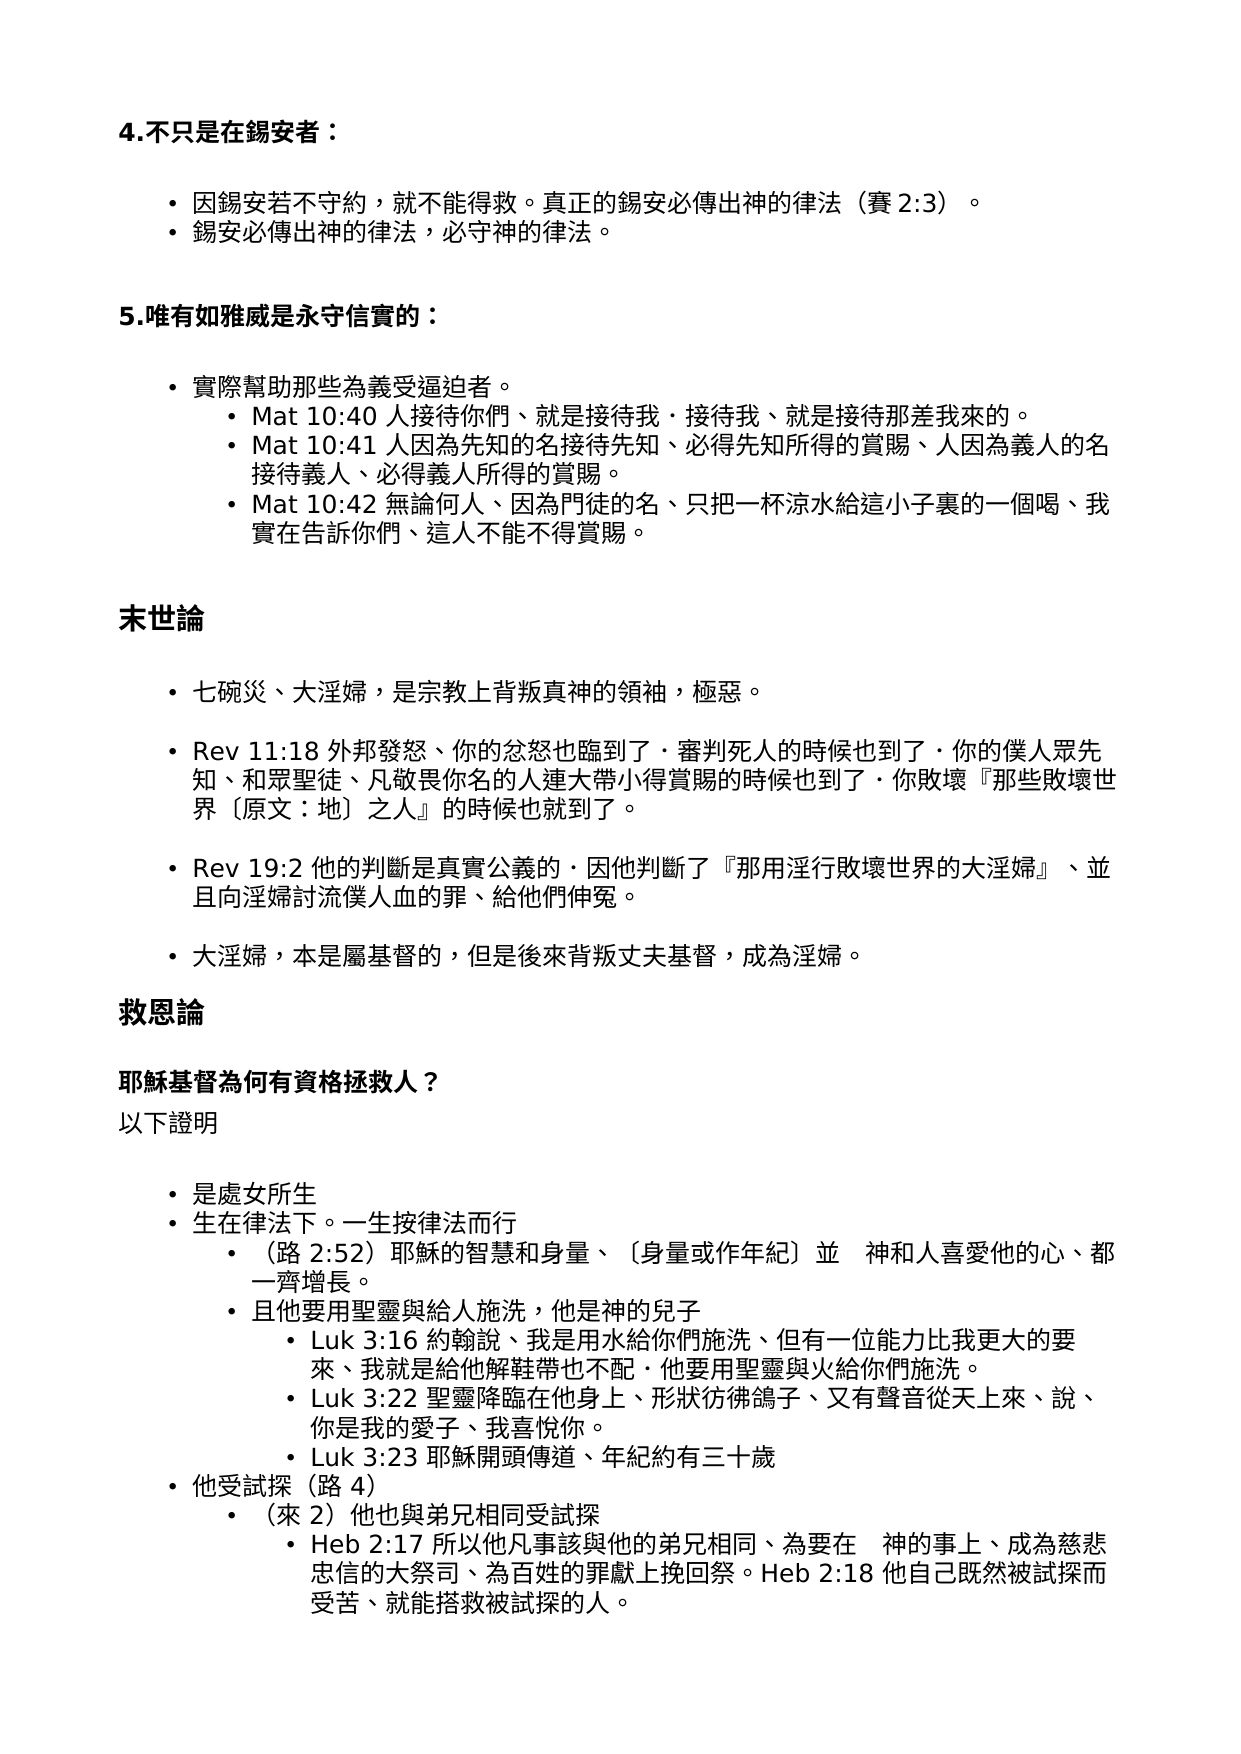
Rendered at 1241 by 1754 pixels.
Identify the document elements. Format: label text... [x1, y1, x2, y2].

subtitle 4.不只是在錫安者： [118, 118, 1122, 147]
list 因錫安若不守約，就不能得救。真正的錫安必傳出神的律法（賽2:3）。 [177, 189, 1122, 218]
list 是處女所生 [177, 1181, 1122, 1210]
list 大淫婦，本是屬基督的，但是後來背叛丈夫基督，成為淫婦。 [177, 942, 1122, 971]
list Luk 3:23 耶穌開頭傳道、年紀約有三十歲 [295, 1443, 1122, 1472]
list Heb 2:17 所以他凡事該與他的弟兄相同、為要在 神的事上、成為慈悲忠信的大祭司、為百姓的罪獻上挽回祭。Heb 2:18 他自己既然被試探而受苦、就能搭救被試探的人。 [295, 1531, 1122, 1618]
list 七碗災、大淫婦，是宗教上背叛真神的領袖，極惡。 [177, 679, 1122, 708]
list 錫安必傳出神的律法，必守神的律法。 [177, 218, 1122, 248]
list Mat 10:41 人因為先知的名接待先知、必得先知所得的賞賜、人因為義人的名接待義人、必得義人所得的賞賜。 [236, 432, 1122, 490]
text 以下證明 [118, 1109, 1122, 1138]
subtitle 5.唯有如雅威是永守信實的： [118, 302, 1122, 331]
list Mat 10:42 無論何人、因為門徒的名、只把一杯涼水給這小子裏的一個喝、我實在告訴你們、這人不能不得賞賜。 [236, 490, 1122, 548]
list （來 2）他也與弟兄相同受試探 [236, 1501, 1122, 1531]
list 且他要用聖靈與給人施洗，他是神的兒子 [236, 1297, 1122, 1326]
list Rev 19:2 他的判斷是真實公義的．因他判斷了『那用淫行敗壞世界的大淫婦』、並且向淫婦討流僕人血的罪、給他們伸冤。 [177, 854, 1122, 913]
list Rev 11:18 外邦發怒、你的忿怒也臨到了．審判死人的時候也到了．你的僕人眾先知、和眾聖徒、凡敬畏你名的人連大帶小得賞賜的時候也到了．你敗壞『那些敗壞世界〔原文：地〕之人』的時候也就到了。 [177, 737, 1122, 825]
list 他受試探（路 4） [177, 1472, 1122, 1501]
list Luk 3:16 約翰說、我是用水給你們施洗、但有一位能力比我更大的要來、我就是給他解鞋帶也不配．他要用聖靈與火給你們施洗。 [295, 1326, 1122, 1385]
list （路 2:52）耶穌的智慧和身量、〔身量或作年紀〕並 神和人喜愛他的心、都一齊增長。 [236, 1239, 1122, 1297]
list 實際幫助那些為義受逼迫者。 [177, 373, 1122, 402]
list Luk 3:22 聖靈降臨在他身上、形狀彷彿鴿子、又有聲音從天上來、說、你是我的愛子、我喜悅你。 [295, 1385, 1122, 1443]
subtitle 救恩論 [118, 996, 1122, 1030]
list Mat 10:40 人接待你們、就是接待我．接待我、就是接待那差我來的。 [236, 402, 1122, 432]
subtitle 末世論 [118, 603, 1122, 637]
list 生在律法下。一生按律法而行 [177, 1210, 1122, 1239]
subtitle 耶穌基督為何有資格拯救人？ [118, 1068, 1122, 1097]
